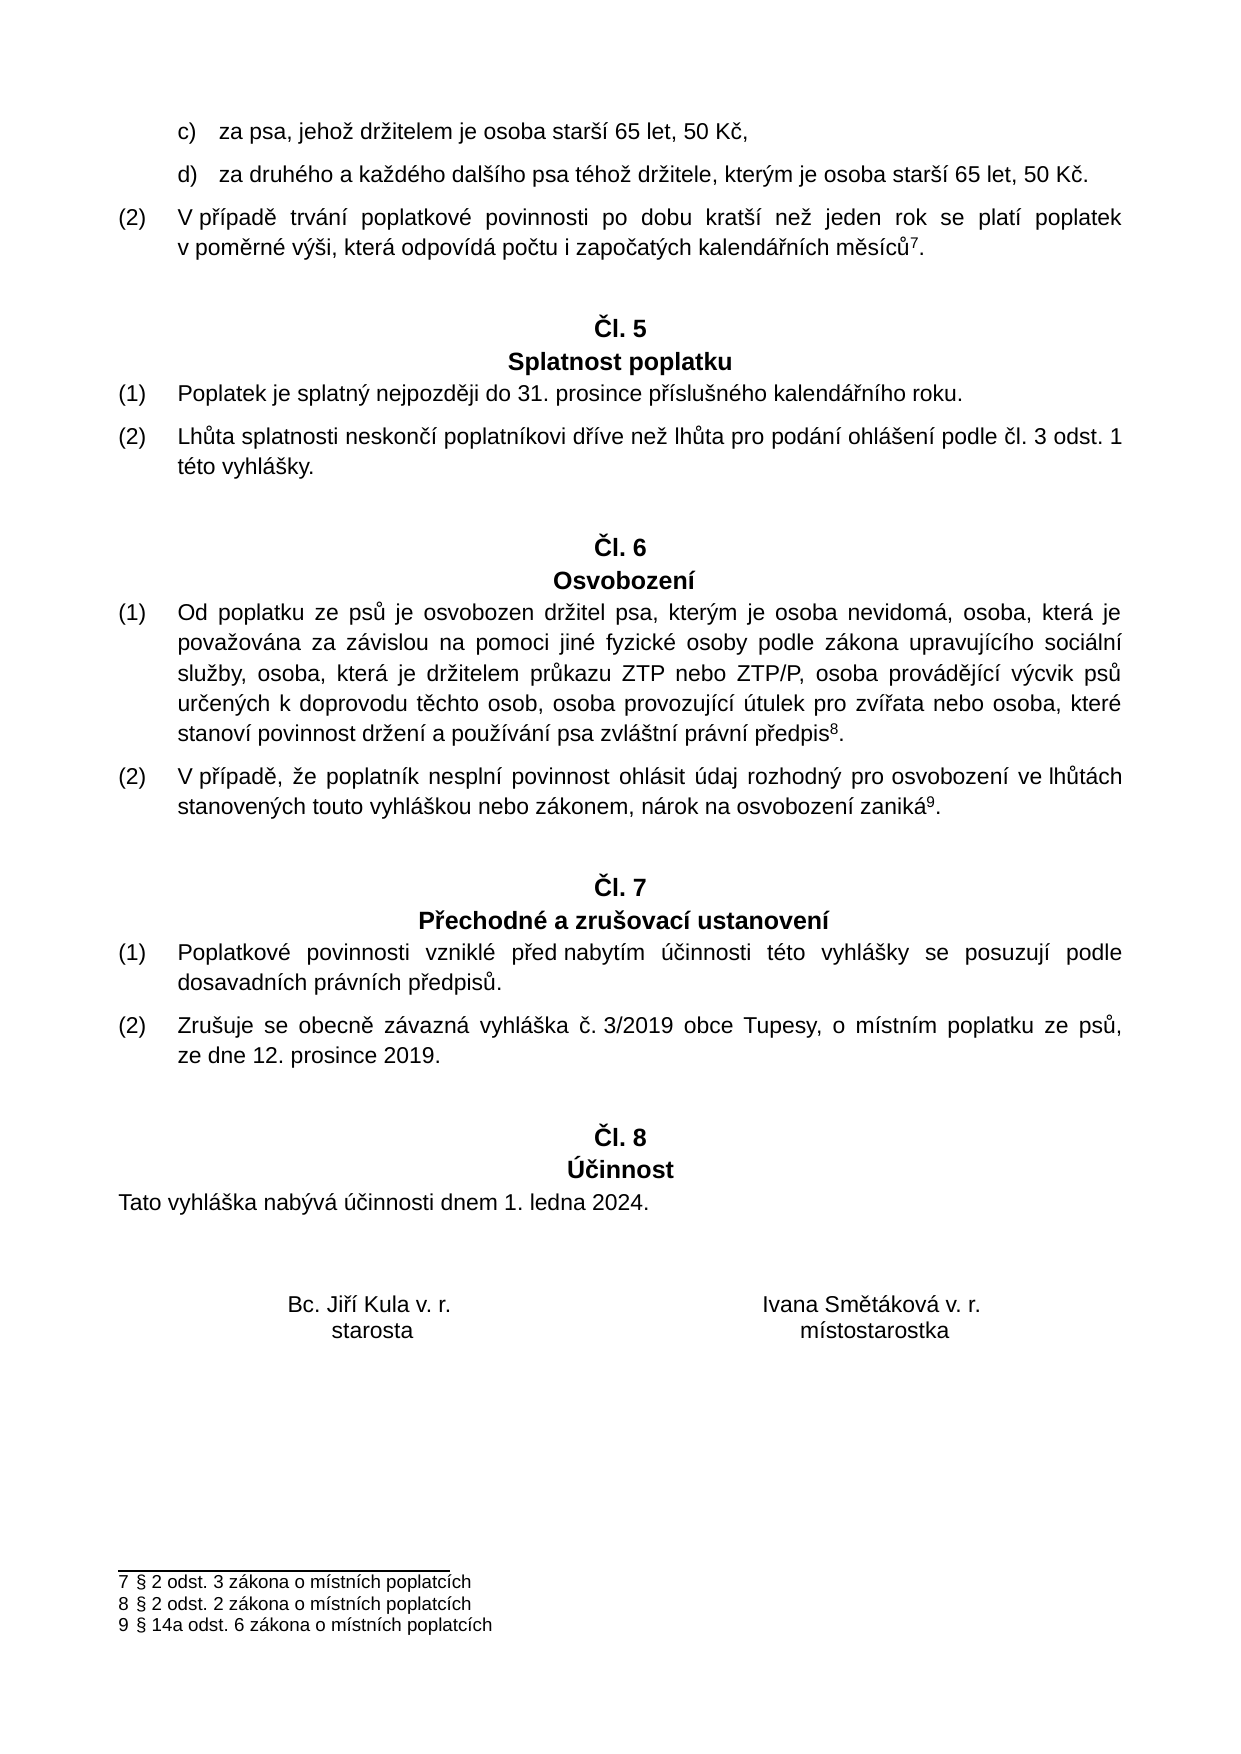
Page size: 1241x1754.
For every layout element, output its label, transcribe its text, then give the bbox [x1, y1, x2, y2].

list V případě trvání poplatkové povinnosti po dobu kratší než jeden rok se platí poplatek v poměrné výši, která odpovídá počtu i započatých kalendářních měsíců. [118, 203, 1122, 260]
list Lhůta splatnosti neskončí poplatníkovi dříve než lhůta pro podání ohlášení podle čl. 3 odst. 1 této vyhlášky. [118, 423, 1122, 479]
list V případě, že poplatník nesplní povinnost ohlásit údaj rozhodný pro osvobození ve lhůtách stanovených touto vyhláškou nebo zákonem, nárok na osvobození zaniká. [118, 763, 1122, 819]
subtitle Čl. 7 Přechodné a zrušovací ustanovení [118, 873, 1122, 935]
subtitle Čl. 8 Účinnost [118, 1122, 1122, 1184]
list Poplatek je splatný nejpozději do 31. prosince příslušného kalendářního roku. [118, 380, 1122, 406]
list § 2 odst. 2 zákona o místních poplatcích [118, 1592, 1122, 1614]
list § 14a odst. 6 zákona o místních poplatcích [118, 1614, 1122, 1635]
list Od poplatku ze psů je osvobozen držitel psa, kterým je osoba nevidomá, osoba, která je považována za závislou na pomoci jiné fyzické osoby podle zákona upravujícího sociální služby, osoba, která je držitelem průkazu ZTP nebo ZTP/P, osoba provádějící výcvik psů určených k doprovodu těchto osob, osoba provozující útulek pro zvířata nebo osoba, které stanoví povinnost držení a používání psa zvláštní právní předpis. [118, 599, 1122, 746]
list Poplatkové povinnosti vzniklé před nabytím účinnosti této vyhlášky se posuzují podle dosavadních právních předpisů. [118, 939, 1122, 996]
text Tato vyhláška nabývá účinnosti dnem 1. ledna 2024. [118, 1188, 1122, 1215]
list za druhého a každého dalšího psa téhož držitele, kterým je osoba starší 65 let, 50 Kč. [177, 161, 1122, 187]
list § 2 odst. 3 zákona o místních poplatcích [118, 1571, 1122, 1592]
table_header Bc. Jiří Kula v. r. starosta [118, 1231, 620, 1349]
table_header Ivana Smětáková v. r. místostarostka [620, 1231, 1122, 1349]
subtitle Čl. 6 Osvobození [118, 533, 1122, 595]
list Zrušuje se obecně závazná vyhláška č. 3/2019 obce Tupesy, o místním poplatku ze psů, ze dne 12. prosince 2019. [118, 1012, 1122, 1069]
list za psa, jehož držitelem je osoba starší 65 let, 50 Kč, [177, 118, 1122, 144]
subtitle Čl. 5 Splatnost poplatku [118, 314, 1122, 376]
